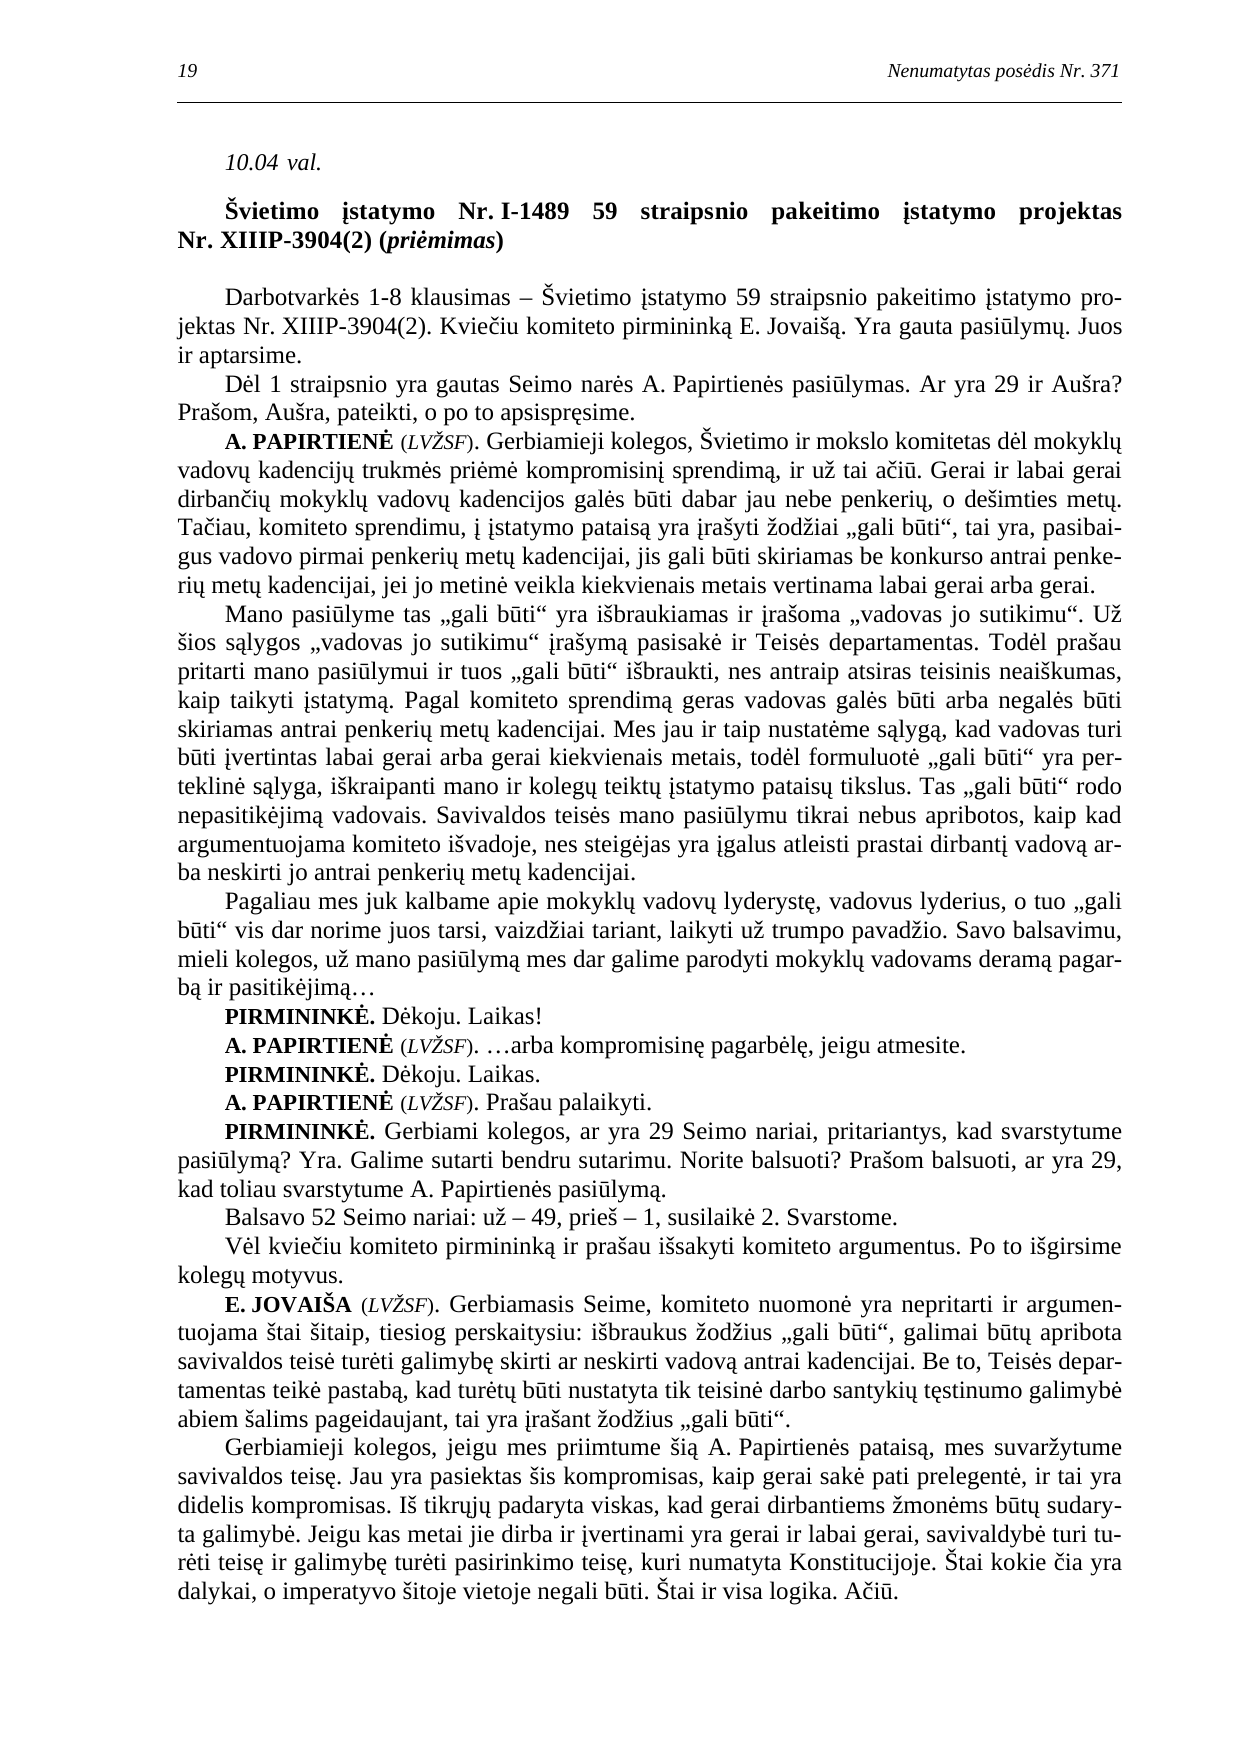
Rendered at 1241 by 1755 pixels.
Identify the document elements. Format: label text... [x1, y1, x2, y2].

text Dar­bo­tvarkės 1-8 klau­si­mas – Švie­ti­mo įsta­ty­mo 59 straips­nio pa­kei­ti­mo įsta­ty­mo pro­jek­tas Nr. XIIIP-3904(2). Kvie­čiu ko­mi­te­to pir­mi­nin­ką E. Jo­vai­šą. Yra gau­ta pa­siū­ly­mų. Juos ir ap­tar­si­me. [177, 282, 1122, 369]
text Švie­ti­mo įsta­ty­mo Nr. I-1489 59 straips­nio pa­kei­ti­mo įsta­ty­mo pro­jek­tas Nr. XIIIP-3904(2) (pri­ėmi­mas) [177, 196, 1122, 254]
text 10.04 val. [224, 148, 1122, 175]
text E. JOVAIŠA (LVŽSF). Ger­bia­ma­sis Sei­me, ko­mi­te­to nuo­mo­nė yra ne­pri­tar­ti ir ar­gu­men­tuo­ja­ma štai ši­taip, tie­siog per­skai­ty­siu: iš­brau­kus žo­džius „ga­li bū­ti“, ga­li­mai bū­tų ap­ri­bo­ta sa­vi­val­dos tei­sė tu­rė­ti ga­li­my­bę skir­ti ar ne­skir­ti va­do­vą ant­rai ka­den­ci­jai. Be to, Tei­sės de­par­ta­men­tas tei­kė pa­sta­bą, kad tu­rė­tų bū­ti nu­sta­ty­ta tik tei­si­nė dar­bo san­ty­kių tęs­ti­nu­mo ga­li­my­bė abiem ša­lims pa­gei­dau­jant, tai yra įra­šant žo­džius „ga­li bū­ti“. [177, 1289, 1122, 1432]
text PIRMININKĖ. Ger­bia­mi ko­le­gos, ar yra 29 Sei­mo na­riai, pri­ta­rian­tys, kad svars­ty­tu­me pa­siū­ly­mą? Yra. Ga­li­me su­tar­ti ben­dru su­ta­ri­mu. No­ri­te bal­suo­ti? Pra­šom bal­suo­ti, ar yra 29, kad to­liau svars­ty­tu­me A. Pa­pir­tie­nės pa­siū­ly­mą. [177, 1116, 1122, 1202]
text PIRMININKĖ. Dė­ko­ju. Lai­kas. [177, 1059, 1122, 1087]
text Vėl kvie­čiu ko­mi­te­to pir­mi­nin­ką ir pra­šau iš­sa­ky­ti ko­mi­te­to ar­gu­men­tus. Po to iš­gir­si­me ko­le­gų mo­ty­vus. [177, 1231, 1122, 1289]
text Pa­ga­liau mes juk kal­ba­me apie mo­kyk­lų va­do­vų ly­de­rys­tę, va­do­vus ly­de­rius, o tuo „ga­li bū­ti“ vis dar no­ri­me juos tar­si, vaiz­džiai ta­riant, lai­ky­ti už trum­po pa­va­džio. Sa­vo bal­sa­vi­mu, mie­li ko­le­gos, už ma­no pa­siū­ly­mą mes dar ga­li­me pa­ro­dy­ti mo­kyk­lų va­do­vams de­ra­mą pa­gar­bą ir pa­si­ti­kė­ji­mą… [177, 886, 1122, 1001]
text Bal­sa­vo 52 Sei­mo na­riai: už – 49, prieš – 1, su­si­lai­kė 2. Svars­to­me. [177, 1202, 1122, 1231]
text A. PAPIRTIENĖ (LVŽSF). …ar­ba kom­pro­mi­si­nę pa­gar­bė­lę, jei­gu at­me­si­te. [177, 1030, 1122, 1059]
text Ma­no pa­siū­ly­me tas „ga­li bū­ti“ yra iš­brau­kia­mas ir įra­šo­ma „va­do­vas jo su­ti­ki­mu“. Už šios są­ly­gos „va­do­vas jo su­ti­ki­mu“ įra­šy­mą pa­si­sa­kė ir Tei­sės de­par­ta­men­tas. To­dėl pra­šau pri­tar­ti ma­no pa­siū­ly­mui ir tuos „ga­li bū­ti“ iš­brauk­ti, nes ant­raip at­si­ras tei­si­nis ne­aiš­ku­mas, kaip tai­ky­ti įsta­ty­mą. Pa­gal ko­mi­te­to spren­di­mą ge­ras va­do­vas ga­lės bū­ti ar­ba ne­ga­lės bū­ti ski­ria­mas ant­rai pen­ke­rių me­tų ka­den­ci­jai. Mes jau ir taip nu­sta­tė­me są­ly­gą, kad va­do­vas tu­ri bū­ti įver­tin­tas la­bai ge­rai ar­ba ge­rai kiek­vie­nais me­tais, to­dėl for­mu­luo­tė „ga­li bū­ti“ yra per­tek­li­nė są­ly­ga, iš­krai­pan­ti ma­no ir ko­le­gų teik­tų įsta­ty­mo pa­tai­sų tiks­lus. Tas „ga­li bū­ti“ ro­do ne­pa­si­ti­kė­ji­mą va­do­vais. Sa­vi­val­dos tei­sės ma­no pa­siū­ly­mu tik­rai ne­bus ap­ri­bo­tos, kaip kad ar­gu­men­tuo­ja­ma ko­mi­te­to iš­va­do­je, nes stei­gė­jas yra įga­lus at­leis­ti pras­tai dir­ban­tį va­do­vą ar­ba ne­skir­ti jo ant­rai pen­ke­rių me­tų ka­den­ci­jai. [177, 599, 1122, 886]
text A. PAPIRTIENĖ (LVŽSF). Ger­bia­mie­ji ko­le­gos, Švie­ti­mo ir moks­lo ko­mi­te­tas dėl mo­kyk­lų va­do­vų ka­den­ci­jų truk­mės pri­ėmė kom­pro­mi­si­nį spren­di­mą, ir už tai ačiū. Ge­rai ir la­bai ge­rai dir­ban­čių mo­kyk­lų va­do­vų ka­den­ci­jos ga­lės bū­ti da­bar jau ne­be pen­ke­rių, o de­šim­ties me­tų. Ta­čiau, ko­mi­te­to spren­di­mu, į įsta­ty­mo pa­tai­są yra įra­šy­ti žo­džiai „ga­li bū­ti“, tai yra, pa­si­bai­gus va­do­vo pir­mai pen­ke­rių me­tų ka­den­ci­jai, jis ga­li bū­ti ski­ria­mas be kon­kur­so ant­rai pen­ke­rių me­tų ka­den­ci­jai, jei jo me­ti­nė veik­la kiek­vie­nais me­tais ver­ti­na­ma la­bai ge­rai ar­ba ge­rai. [177, 426, 1122, 599]
text A. PAPIRTIENĖ (LVŽSF). Pra­šau pa­lai­ky­ti. [177, 1087, 1122, 1116]
text Ger­bia­mie­ji ko­le­gos, jei­gu mes pri­im­tu­me šią A. Pa­pir­tie­nės pa­tai­są, mes su­var­žy­tu­me sa­vi­val­dos tei­sę. Jau yra pa­siek­tas šis kom­pro­mi­sas, kaip ge­rai sa­kė pa­ti pre­le­gen­tė, ir tai yra di­de­lis kom­pro­mi­sas. Iš tik­rų­jų pa­da­ry­ta vis­kas, kad ge­rai dir­ban­tiems žmo­nėms bū­tų su­da­ry­ta ga­li­my­bė. Jei­gu kas me­tai jie dir­ba ir įver­ti­na­mi yra ge­rai ir la­bai ge­rai, sa­vi­val­dy­bė tu­ri tu­rė­ti tei­sę ir ga­li­my­bę tu­rė­ti pa­si­rin­ki­mo tei­sę, ku­ri nu­ma­ty­ta Kon­sti­tu­ci­jo­je. Štai ko­kie čia yra da­ly­kai, o im­pe­ra­ty­vo ši­to­je vie­to­je ne­ga­li bū­ti. Štai ir vi­sa lo­gi­ka. Ačiū. [177, 1432, 1122, 1605]
text PIRMININKĖ. Dė­ko­ju. Lai­kas! [177, 1001, 1122, 1030]
text Dėl 1 straips­nio yra gau­tas Sei­mo na­rės A. Pa­pir­tie­nės pa­siū­ly­mas. Ar yra 29 ir Auš­ra? Pra­šom, Auš­ra, pa­teik­ti, o po to ap­si­sprę­si­me. [177, 369, 1122, 426]
